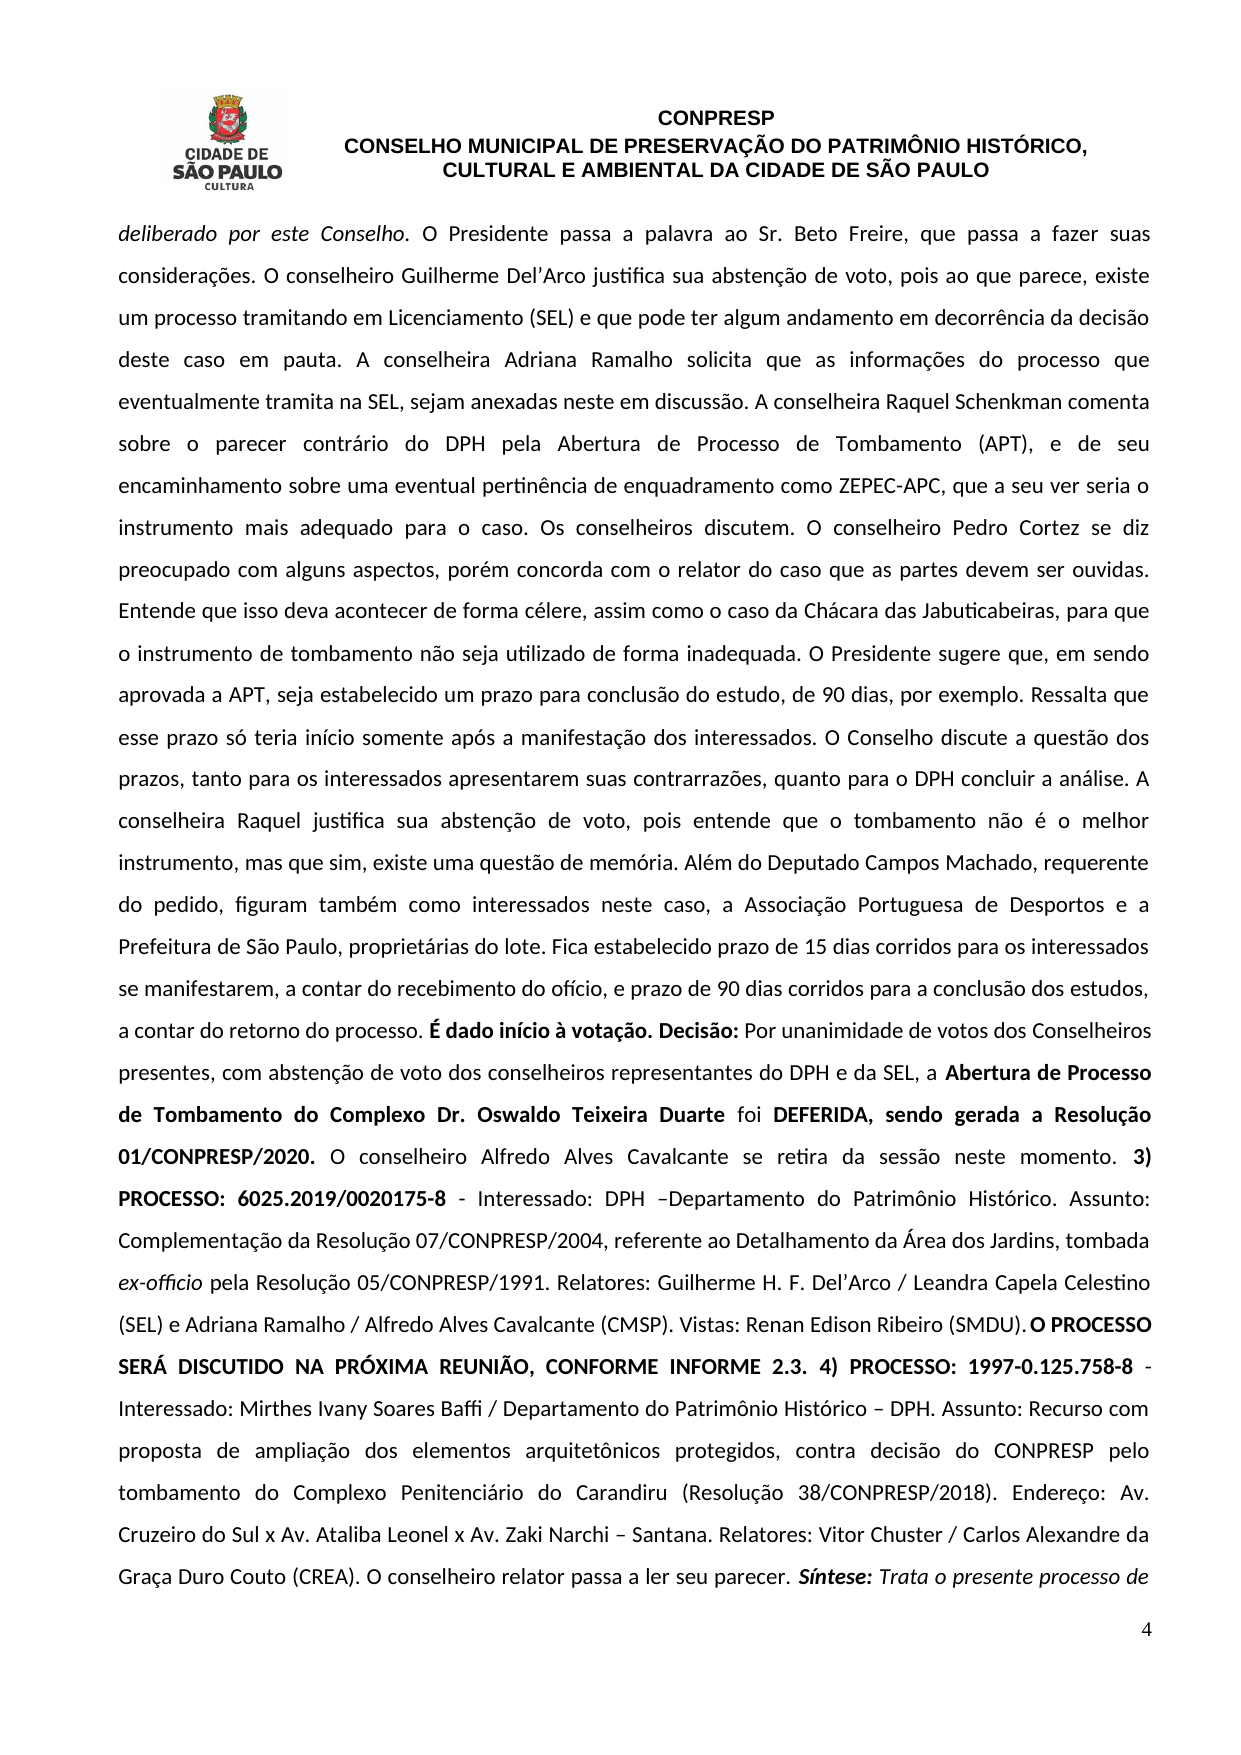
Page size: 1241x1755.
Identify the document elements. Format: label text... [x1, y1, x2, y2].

text deliberado por este Conselho. O Presidente passa a palavra ao Sr. Beto Freire, que passa a fazer suas considerações. O conselheiro Guilherme Del’Arco justifica sua abstenção de voto, pois ao que parece, existe um processo tramitando em Licenciamento (SEL) e que pode ter algum andamento em decorrência da decisão deste caso em pauta. A conselheira Adriana Ramalho solicita que as informações do processo que eventualmente tramita na SEL, sejam anexadas neste em discussão. A conselheira Raquel Schenkman comenta sobre o parecer contrário do DPH pela Abertura de Processo de Tombamento (APT), e de seu encaminhamento sobre uma eventual pertinência de enquadramento como ZEPEC-APC, que a seu ver seria o instrumento mais adequado para o caso. Os conselheiros discutem. O conselheiro Pedro Cortez se diz preocupado com alguns aspectos, porém concorda com o relator do caso que as partes devem ser ouvidas. Entende que isso deva acontecer de forma célere, assim como o caso da Chácara das Jabuticabeiras, para que o instrumento de tombamento não seja utilizado de forma inadequada. O Presidente sugere que, em sendo aprovada a APT, seja estabelecido um prazo para conclusão do estudo, de 90 dias, por exemplo. Ressalta que esse prazo só teria início somente após a manifestação dos interessados. O Conselho discute a questão dos prazos, tanto para os interessados apresentarem suas contrarrazões, quanto para o DPH concluir a análise. A conselheira Raquel justifica sua abstenção de voto, pois entende que o tombamento não é o melhor instrumento, mas que sim, existe uma questão de memória. Além do Deputado Campos Machado, requerente do pedido, figuram também como interessados neste caso, a Associação Portuguesa de Desportos e a Prefeitura de São Paulo, proprietárias do lote. Fica estabelecido prazo de 15 dias corridos para os interessados se manifestarem, a contar do recebimento do ofício, e prazo de 90 dias corridos para a conclusão dos estudos, a contar do retorno do processo. É dado início à votação. Decisão: Por unanimidade de votos dos Conselheiros presentes, com abstenção de voto dos conselheiros representantes do DPH e da SEL, a Abertura de Processo de Tombamento do Complexo Dr. Oswaldo Teixeira Duarte foi DEFERIDA, sendo gerada a Resolução 01/CONPRESP/2020. O conselheiro Alfredo Alves Cavalcante se retira da sessão neste momento. 3) PROCESSO: 6025.2019/0020175-8 - Interessado: DPH –Departamento do Patrimônio Histórico. Assunto: Complementação da Resolução 07/CONPRESP/2004, referente ao Detalhamento da Área dos Jardins, tombada ex-officio pela Resolução 05/CONPRESP/1991. Relatores: Guilherme H. F. Del’Arco / Leandra Capela Celestino (SEL) e Adriana Ramalho / Alfredo Alves Cavalcante (CMSP). Vistas: Renan Edison Ribeiro (SMDU).O PROCESSO SERÁ DISCUTIDO NA PRÓXIMA REUNIÃO, CONFORME INFORME 2.3. 4) PROCESSO: 1997-0.125.758-8 - Interessado: Mirthes Ivany Soares Baffi / Departamento do Patrimônio Histórico – DPH. Assunto: Recurso com proposta de ampliação dos elementos arquitetônicos protegidos, contra decisão do CONPRESP pelo tombamento do Complexo Penitenciário do Carandiru (Resolução 38/CONPRESP/2018). Endereço: Av. Cruzeiro do Sul x Av. Ataliba Leonel x Av. Zaki Narchi – Santana. Relatores: Vitor Chuster / Carlos Alexandre da Graça Duro Couto (CREA). O conselheiro relator passa a ler seu parecer. Síntese: Trata o presente processo de [118, 219, 1152, 1590]
